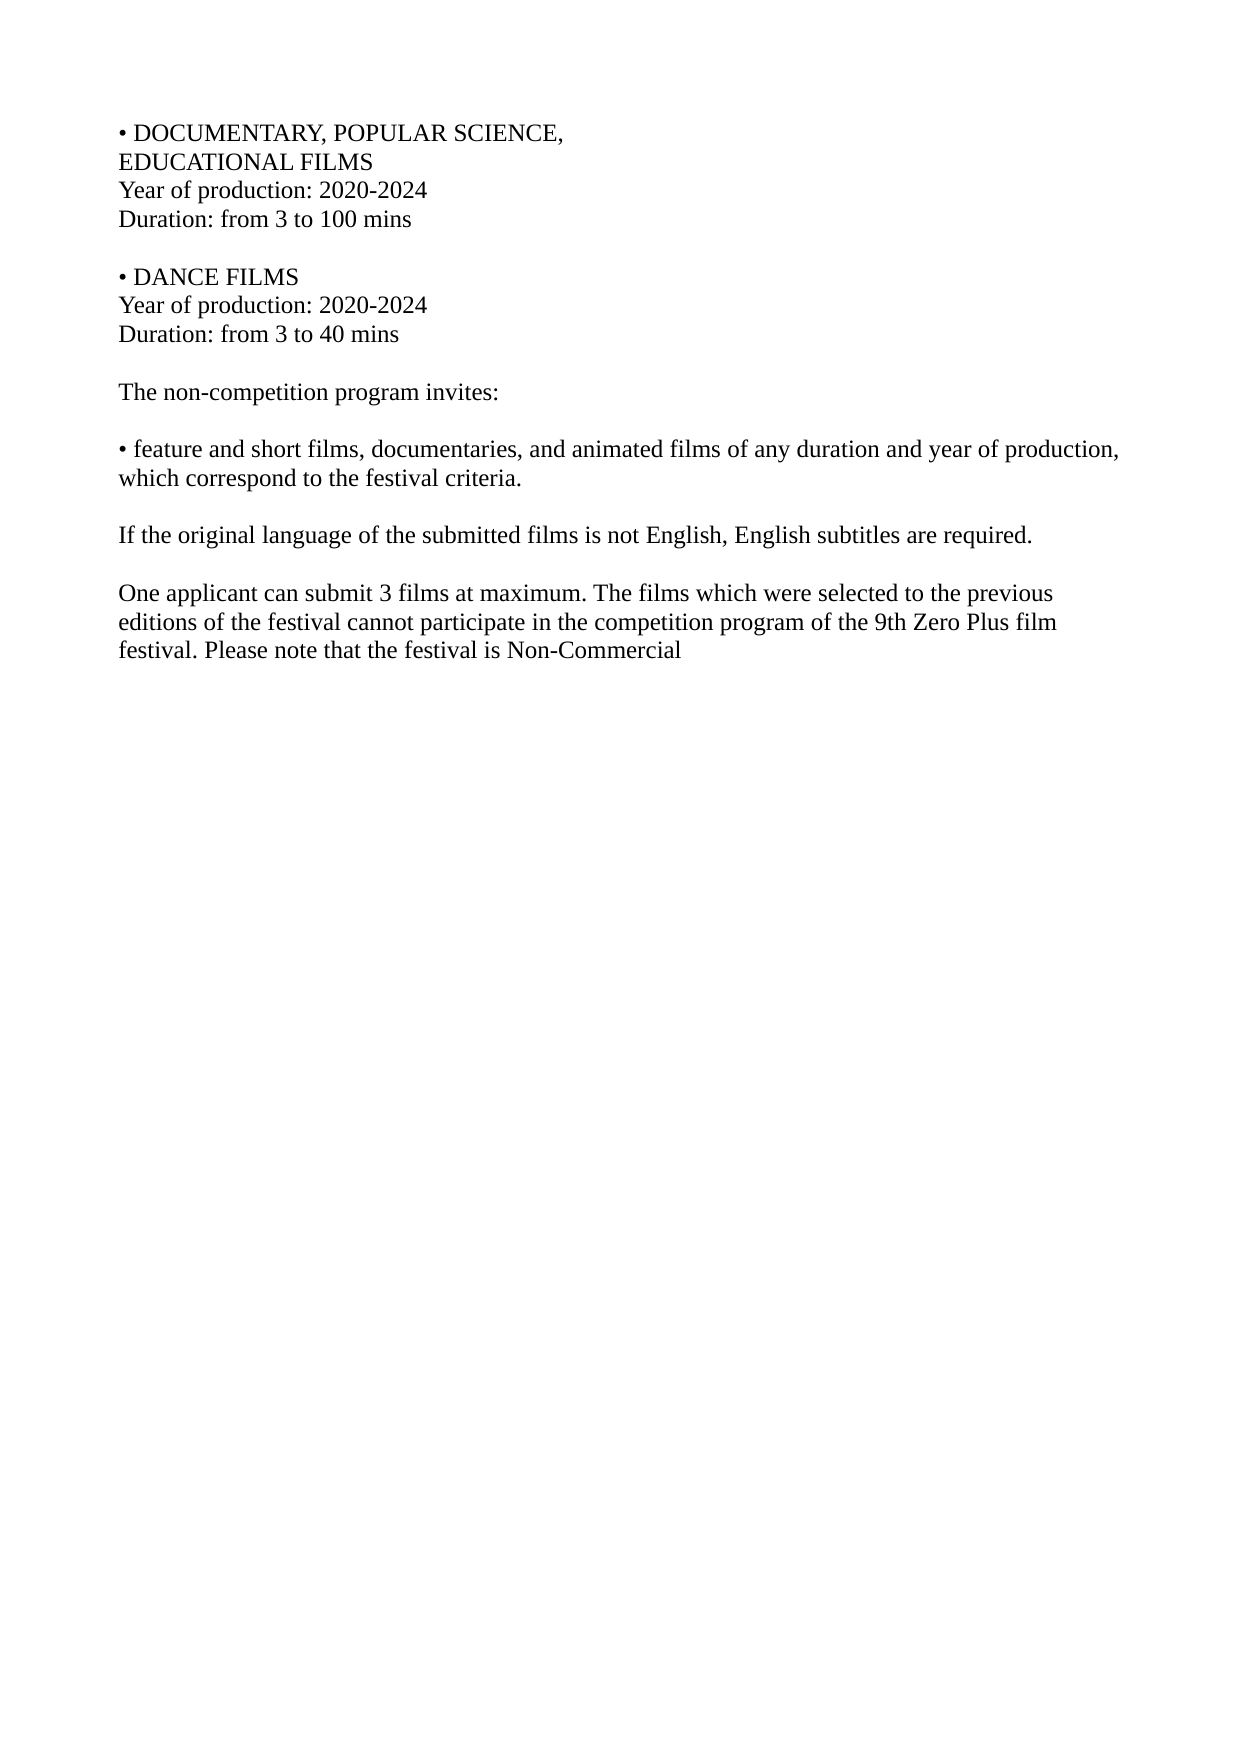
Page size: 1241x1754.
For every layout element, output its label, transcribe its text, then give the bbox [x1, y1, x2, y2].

text • DOCUMENTARY, POPULAR SCIENCE, EDUCATIONAL FILMS Year of production: 2020-2024 Duration: from 3 to 100 mins • DANCE FILMS Year of production: 2020-2024 Duration: from 3 to 40 mins The non-competition program invites: • feature and short films, documentaries, and animated films of any duration and year of production, which correspond to the festival criteria. If the original language of the submitted films is not English, English subtitles are required. One applicant can submit 3 films at maximum. The films which were selected to the previous editions of the festival cannot participate in the competition program of the 9th Zero Plus film festival. Please note that the festival is Non-Commercial [118, 118, 1122, 664]
